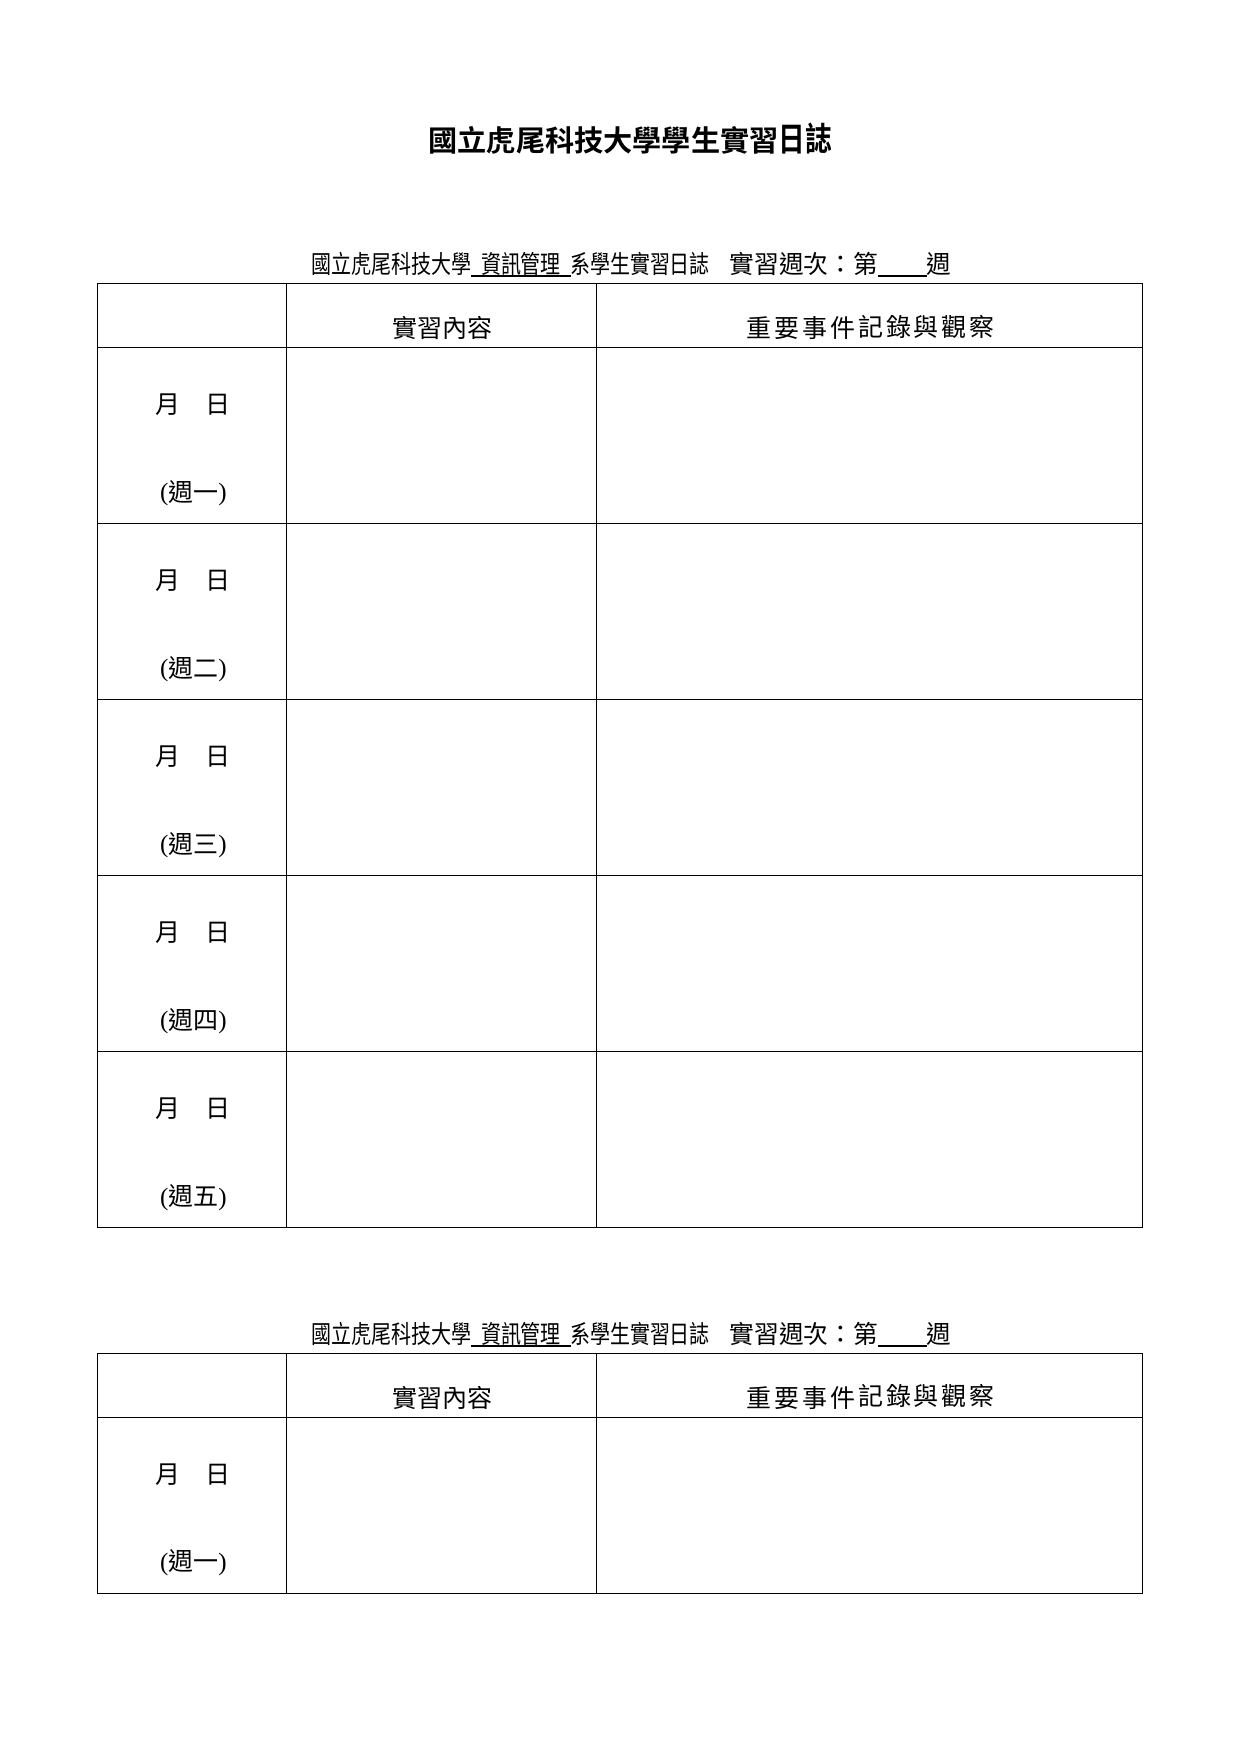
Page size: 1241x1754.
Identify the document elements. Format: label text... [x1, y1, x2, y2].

table_cell 月 日 (週一) [98, 1418, 286, 1593]
table_cell [597, 524, 1142, 699]
table_cell [287, 348, 596, 523]
table_cell 月 日 (週五) [98, 1052, 286, 1227]
table_cell 月 日 (週三) [98, 700, 286, 875]
text 國立虎尾科技大學 資訊管理 系學生實習日誌 實習週次：第 週 [75, 221, 1188, 283]
table_cell [287, 700, 596, 875]
table_cell [287, 876, 596, 1051]
text 國立虎尾科技大學 資訊管理 系學生實習日誌 實習週次：第 週 [75, 1291, 1188, 1353]
table_cell 月 日 (週二) [98, 524, 286, 699]
table_header 重要事件記錄與觀察 [597, 284, 1142, 347]
table_cell [597, 1052, 1142, 1227]
table_header 重要事件記錄與觀察 [597, 1354, 1142, 1417]
table_header 實習內容 [287, 284, 596, 347]
text 國立虎尾科技大學學生實習日誌 [75, 96, 1185, 158]
table_header [98, 1354, 286, 1417]
table_cell [287, 1052, 596, 1227]
table_header [98, 284, 286, 347]
table_cell [597, 700, 1142, 875]
table_header 實習內容 [287, 1354, 596, 1417]
table_cell [597, 876, 1142, 1051]
table_cell [597, 348, 1142, 523]
table_cell [287, 1418, 596, 1593]
table_cell [597, 1418, 1142, 1593]
table_cell 月 日 (週四) [98, 876, 286, 1051]
table_cell [287, 524, 596, 699]
table_cell 月 日 (週一) [98, 348, 286, 523]
